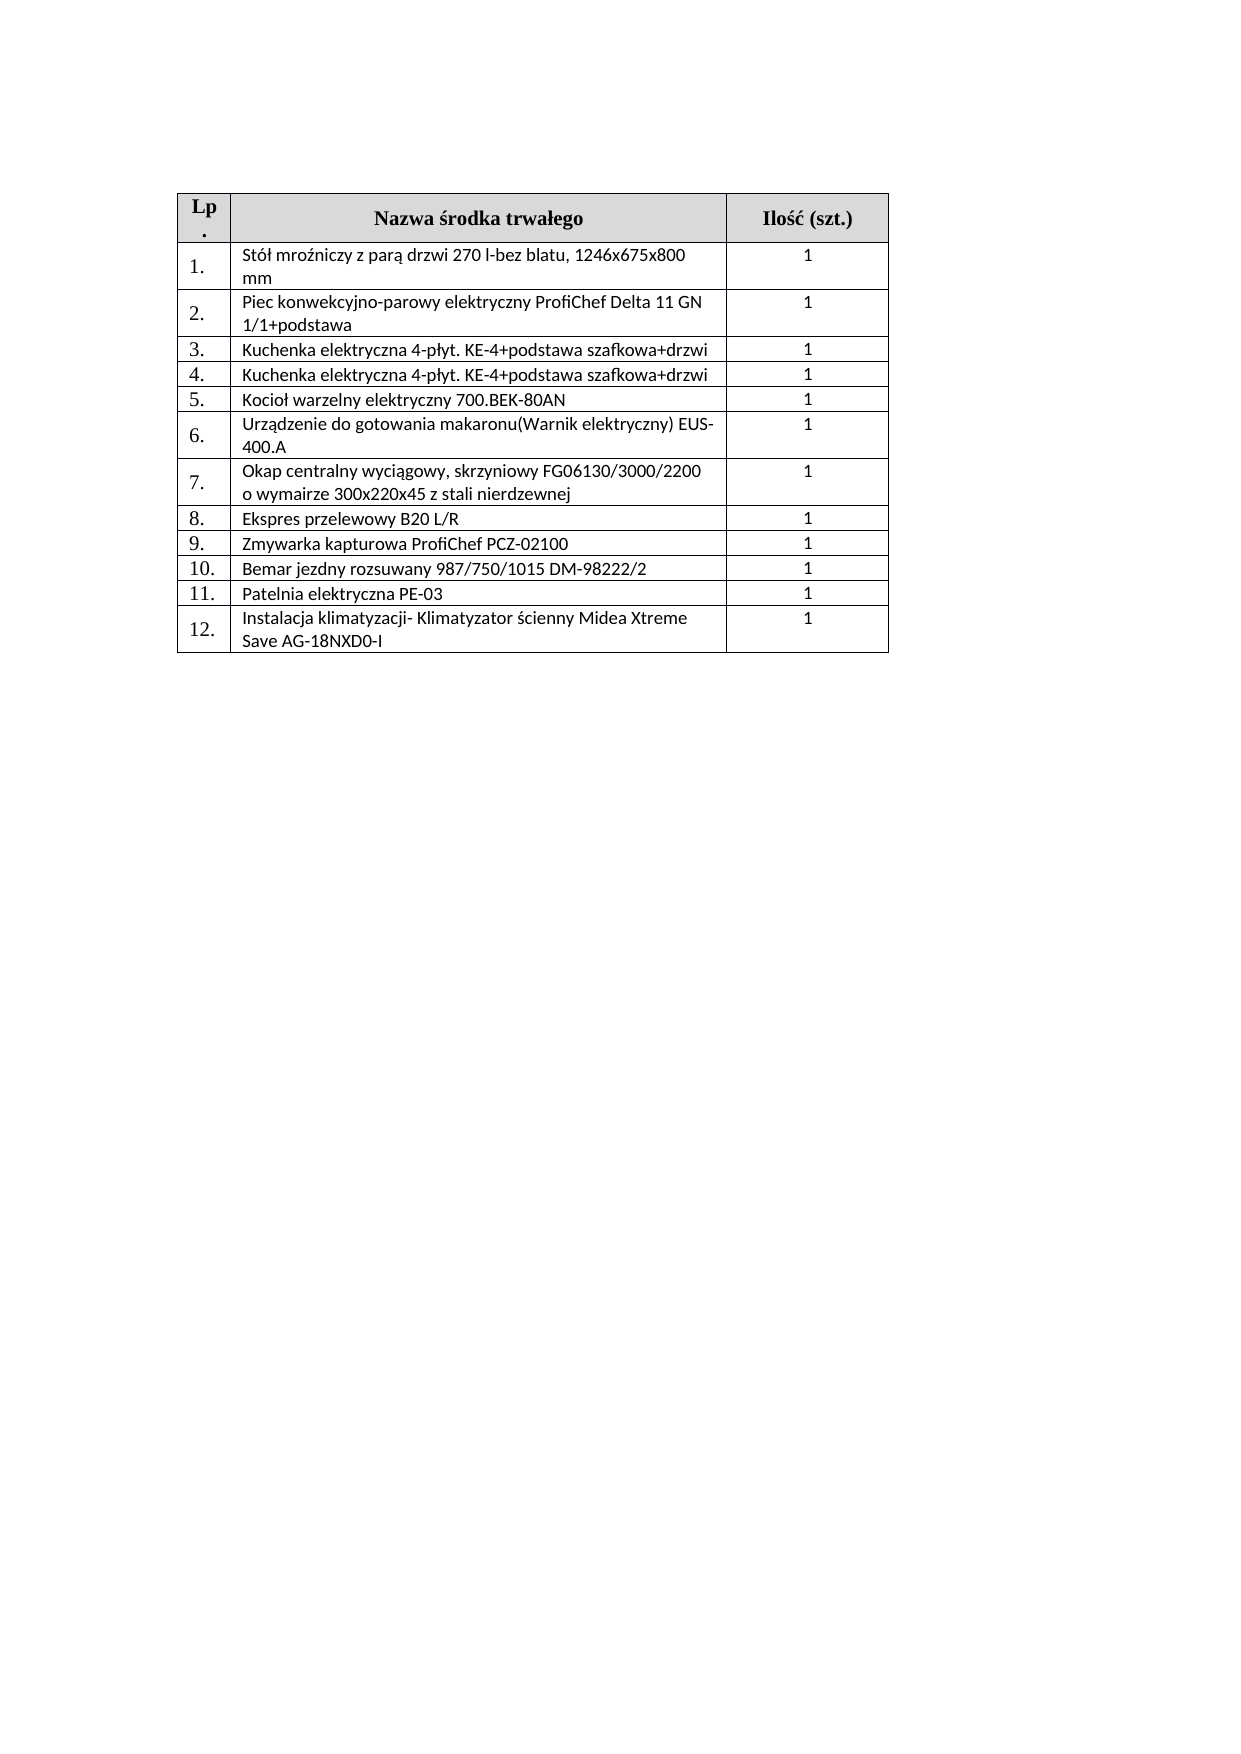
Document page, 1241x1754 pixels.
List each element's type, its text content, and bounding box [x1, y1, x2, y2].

table_cell Bemar jezdny rozsuwany 987/750/1015 DM-98222/2 [231, 556, 726, 580]
table_cell 1 [727, 290, 888, 336]
table_cell 1 [727, 337, 888, 361]
table_cell 1 [727, 531, 888, 555]
table_cell Stół mroźniczy z parą drzwi 270 l-bez blatu, 1246x675x800 mm [231, 243, 726, 289]
table_cell Instalacja klimatyzacji- Klimatyzator ścienny Midea Xtreme Save AG-18NXD0-I [231, 606, 726, 652]
table_cell 1 [727, 606, 888, 652]
table_cell Okap centralny wyciągowy, skrzyniowy FG06130/3000/2200 o wymairze 300x220x45 z stali nierdzewnej [231, 459, 726, 505]
table_cell Urządzenie do gotowania makaronu(Warnik elektryczny) EUS-400.A [231, 412, 726, 458]
table_cell [178, 459, 230, 505]
table_cell 1 [727, 387, 888, 411]
table_cell Zmywarka kapturowa ProfiChef PCZ-02100 [231, 531, 726, 555]
table_header Ilość (szt.) [727, 194, 888, 242]
table_cell 1 [727, 362, 888, 386]
table_cell Kocioł warzelny elektryczny 700.BEK-80AN [231, 387, 726, 411]
table_cell 1 [727, 459, 888, 505]
table_cell Piec konwekcyjno-parowy elektryczny ProfiChef Delta 11 GN 1/1+podstawa [231, 290, 726, 336]
table_header Nazwa środka trwałego [231, 194, 726, 242]
table_cell 1 [727, 243, 888, 289]
table_cell 1 [727, 556, 888, 580]
table_cell [178, 412, 230, 458]
table_cell [178, 337, 230, 361]
table_header Lp. [178, 194, 230, 242]
table_cell 1 [727, 581, 888, 605]
table_cell 1 [727, 506, 888, 530]
table_cell [178, 531, 230, 555]
table_cell Kuchenka elektryczna 4-płyt. KE-4+podstawa szafkowa+drzwi [231, 337, 726, 361]
table_cell Patelnia elektryczna PE-03 [231, 581, 726, 605]
table_cell [178, 387, 230, 411]
table_cell [178, 362, 230, 386]
table_cell [178, 581, 230, 605]
table_cell Kuchenka elektryczna 4-płyt. KE-4+podstawa szafkowa+drzwi [231, 362, 726, 386]
table_cell [178, 243, 230, 289]
table_cell [178, 606, 230, 652]
table_cell 1 [727, 412, 888, 458]
table_cell Ekspres przelewowy B20 L/R [231, 506, 726, 530]
table_cell [178, 290, 230, 336]
table_cell [178, 506, 230, 530]
table_cell [178, 556, 230, 580]
